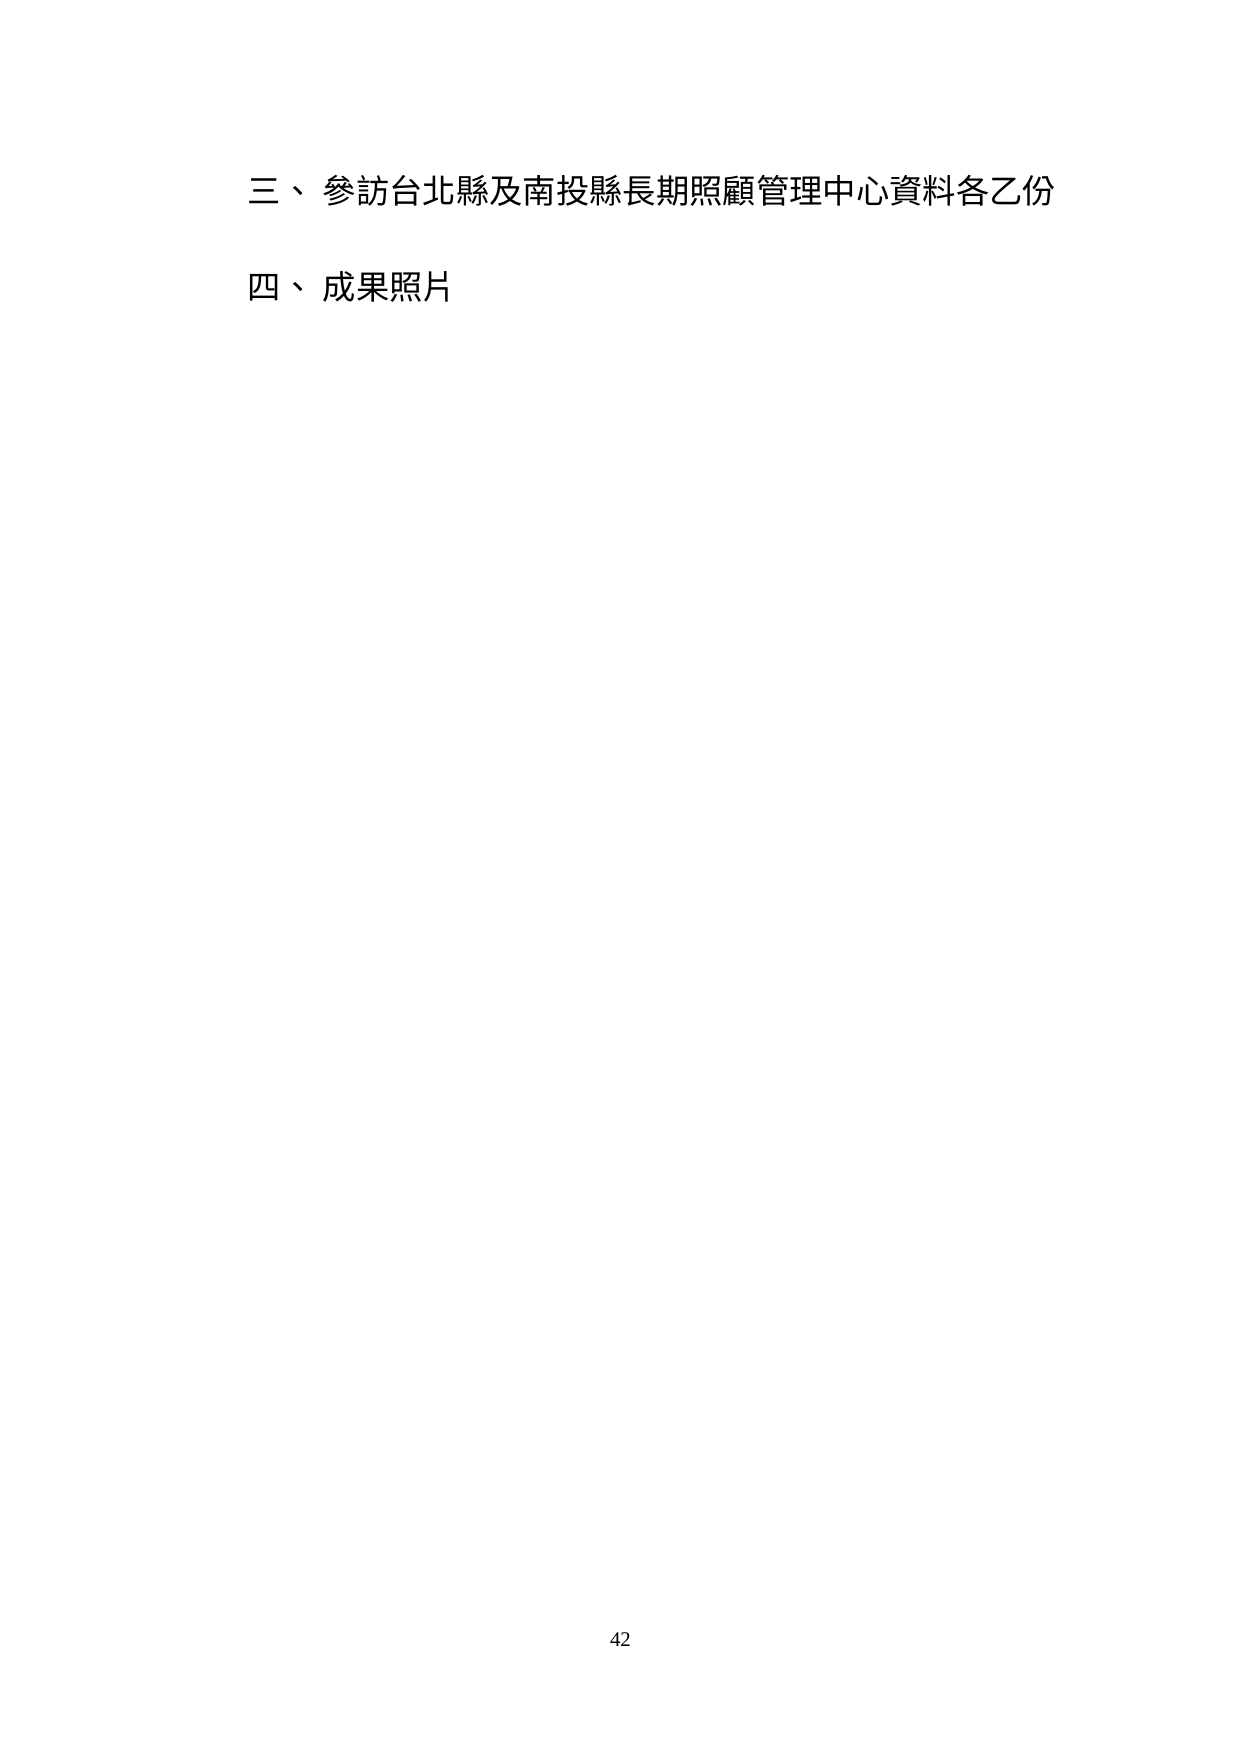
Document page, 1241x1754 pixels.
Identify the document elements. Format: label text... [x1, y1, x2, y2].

list 參訪台北縣及南投縣長期照顧管理中心資料各乙份 [248, 164, 1092, 213]
list 成果照片 [248, 261, 1092, 309]
